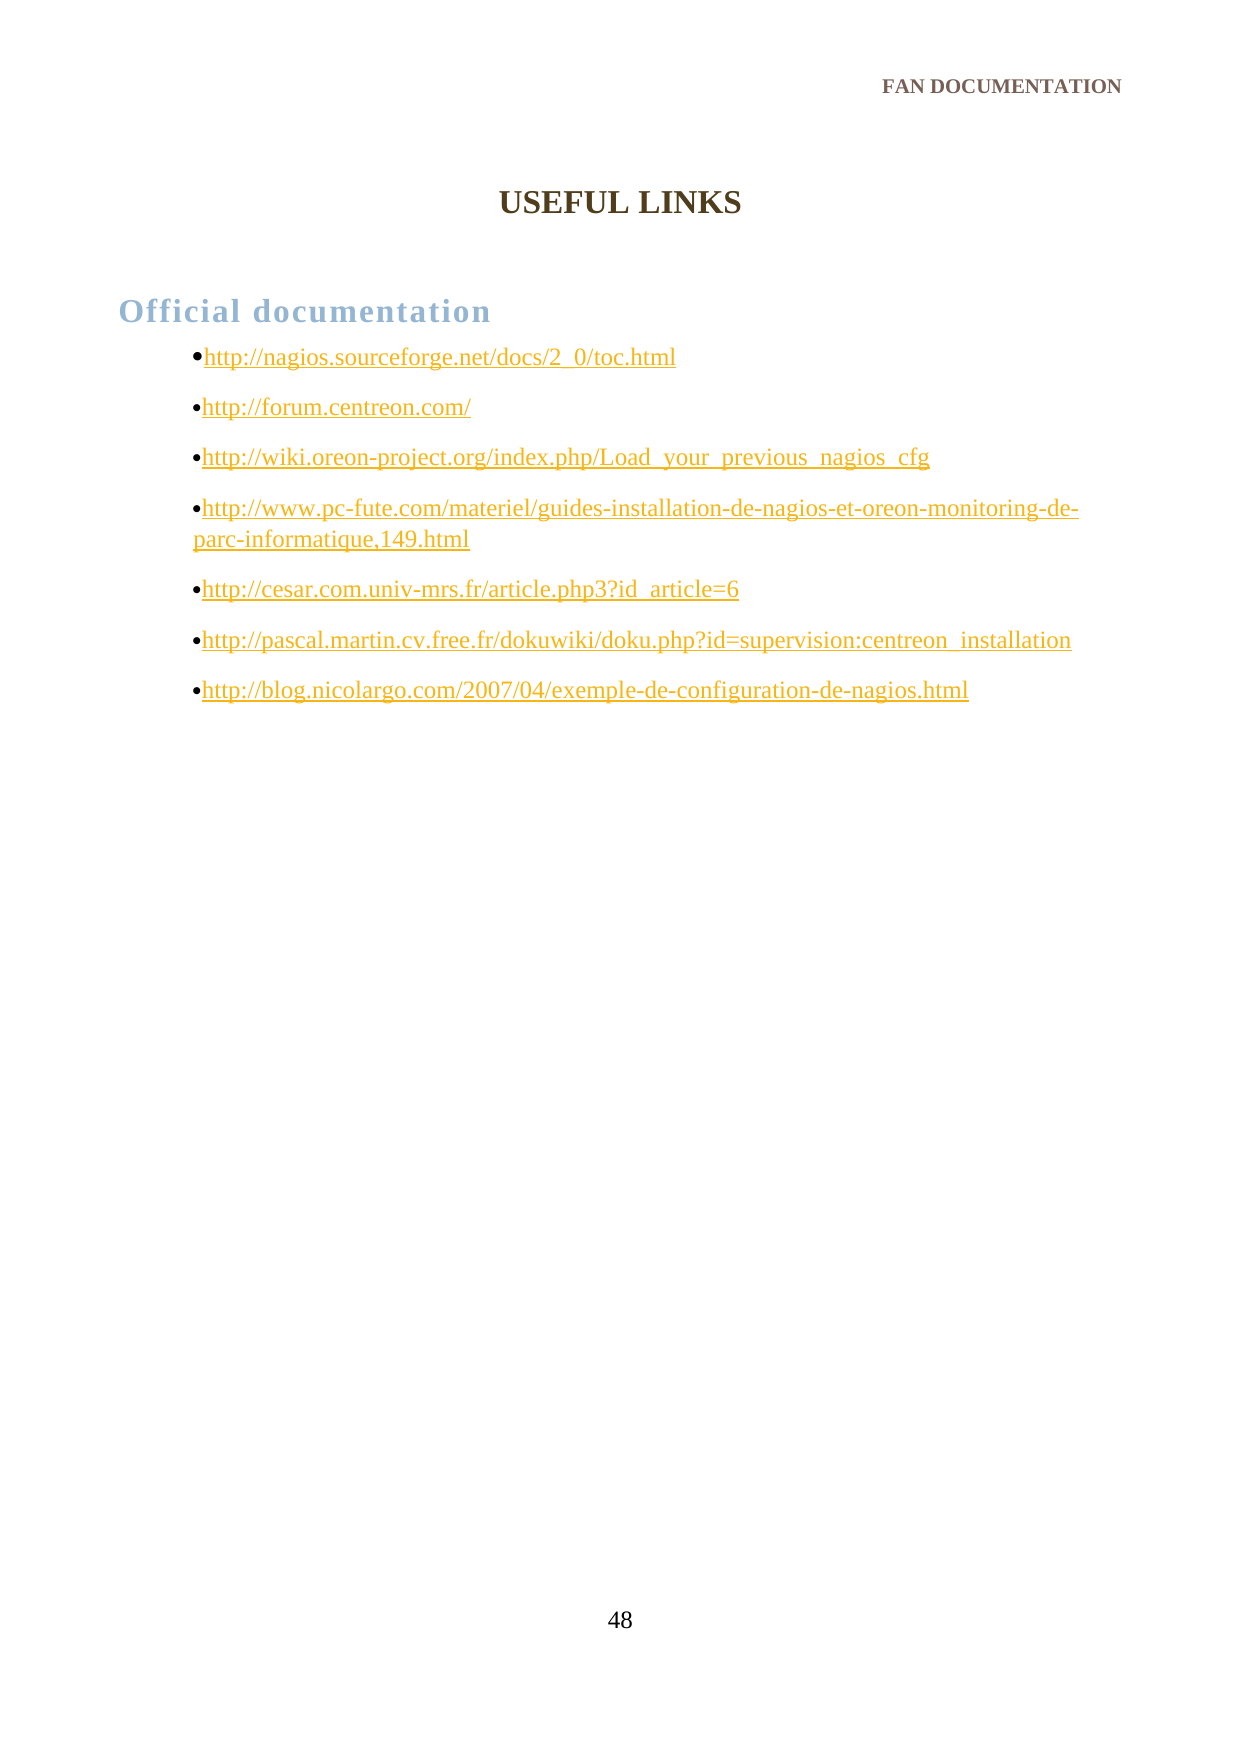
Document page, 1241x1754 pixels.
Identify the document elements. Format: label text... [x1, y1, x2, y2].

list http://forum.centreon.com/ [193, 392, 1122, 421]
subtitle Useful links [118, 182, 1122, 221]
list http://pascal.martin.cv.free.fr/dokuwiki/doku.php?id=supervision:centreon_installation [193, 625, 1122, 654]
list http://www.pc-fute.com/materiel/guides-installation-de-nagios-et-oreon-monitoring-de-parc-informatique,149.html [193, 493, 1122, 553]
list http://cesar.com.univ-mrs.fr/article.php3?id_article=6 [193, 574, 1122, 603]
subtitle Official documentation [118, 291, 1122, 330]
list http://wiki.oreon-project.org/index.php/Load_your_previous_nagios_cfg [193, 442, 1122, 471]
list http://nagios.sourceforge.net/docs/2_0/toc.html [193, 342, 1122, 371]
list http://blog.nicolargo.com/2007/04/exemple-de-configuration-de-nagios.html [193, 675, 1122, 704]
